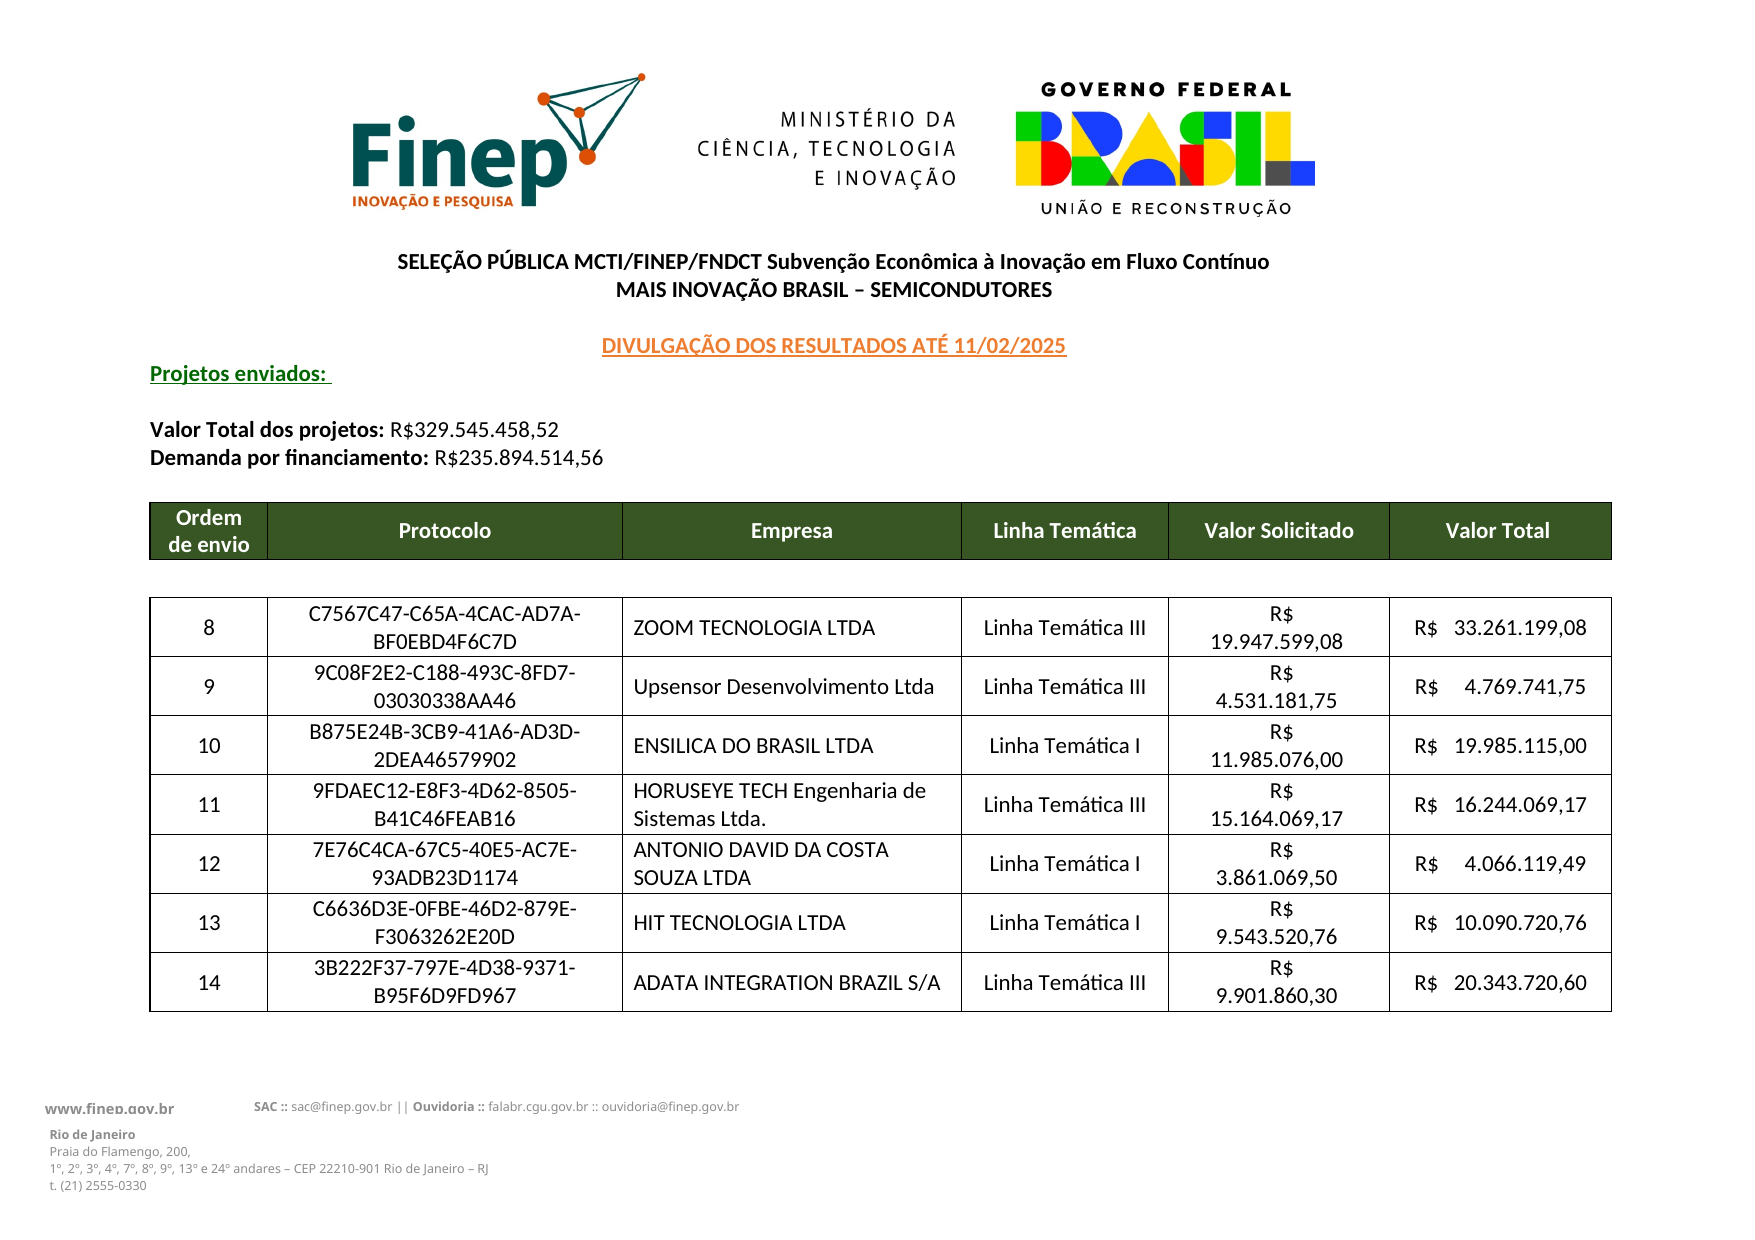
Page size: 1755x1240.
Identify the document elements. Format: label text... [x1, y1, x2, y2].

table_cell Linha Temática I [962, 894, 1168, 952]
table_cell Linha Temática I [962, 835, 1168, 892]
table_cell Linha Temática III [962, 775, 1168, 833]
table_cell R$ 16.244.069,17 [1390, 775, 1611, 833]
table_cell 10 [151, 716, 267, 774]
table_cell HORUSEYE TECH Engenharia de Sistemas Ltda. [623, 775, 961, 833]
table_cell Upsensor Desenvolvimento Ltda [623, 657, 961, 715]
table_cell 14 [151, 953, 267, 1011]
table_cell Linha Temática III [962, 657, 1168, 715]
table_cell R$ 4.066.119,49 [1390, 835, 1611, 892]
table_cell R$ 19.985.115,00 [1390, 716, 1611, 774]
table_cell HIT TECNOLOGIA LTDA [623, 894, 961, 952]
table_cell 7E76C4CA-67C5-40E5-AC7E-93ADB23D1174 [268, 835, 622, 892]
table_cell R$ 20.343.720,60 [1390, 953, 1611, 1011]
table_cell ZOOM TECNOLOGIA LTDA [623, 598, 961, 656]
table_cell R$ 9.901.860,30 [1169, 953, 1389, 1011]
table_cell Linha Temática III [962, 953, 1168, 1011]
table_cell 8 [151, 598, 267, 656]
table_cell ENSILICA DO BRASIL LTDA [623, 716, 961, 774]
table_cell R$ 10.090.720,76 [1390, 894, 1611, 952]
table_cell ANTONIO DAVID DA COSTA SOUZA LTDA [623, 835, 961, 892]
table_cell R$ 3.861.069,50 [1169, 835, 1389, 892]
table_cell R$ 4.769.741,75 [1390, 657, 1611, 715]
table_cell Linha Temática I [962, 716, 1168, 774]
table_cell ADATA INTEGRATION BRAZIL S/A [623, 953, 961, 1011]
table_cell 12 [151, 835, 267, 892]
table_cell Linha Temática III [962, 598, 1168, 656]
table_cell R$ 9.543.520,76 [1169, 894, 1389, 952]
table_cell R$ 15.164.069,17 [1169, 775, 1389, 833]
table_cell 13 [151, 894, 267, 952]
table_cell 9C08F2E2-C188-493C-8FD7-03030338AA46 [268, 657, 622, 715]
table_cell 9 [151, 657, 267, 715]
table_cell R$ 11.985.076,00 [1169, 716, 1389, 774]
table_cell 9FDAEC12-E8F3-4D62-8505-B41C46FEAB16 [268, 775, 622, 833]
table_cell B875E24B-3CB9-41A6-AD3D-2DEA46579902 [268, 716, 622, 774]
table_cell R$ 33.261.199,08 [1390, 598, 1611, 656]
table_cell 3B222F37-797E-4D38-9371-B95F6D9FD967 [268, 953, 622, 1011]
table_cell C7567C47-C65A-4CAC-AD7A-BF0EBD4F6C7D [268, 598, 622, 656]
table_cell 11 [151, 775, 267, 833]
table_cell C6636D3E-0FBE-46D2-879E-F3063262E20D [268, 894, 622, 952]
table_cell R$ 4.531.181,75 [1169, 657, 1389, 715]
table_cell R$ 19.947.599,08 [1169, 598, 1389, 656]
